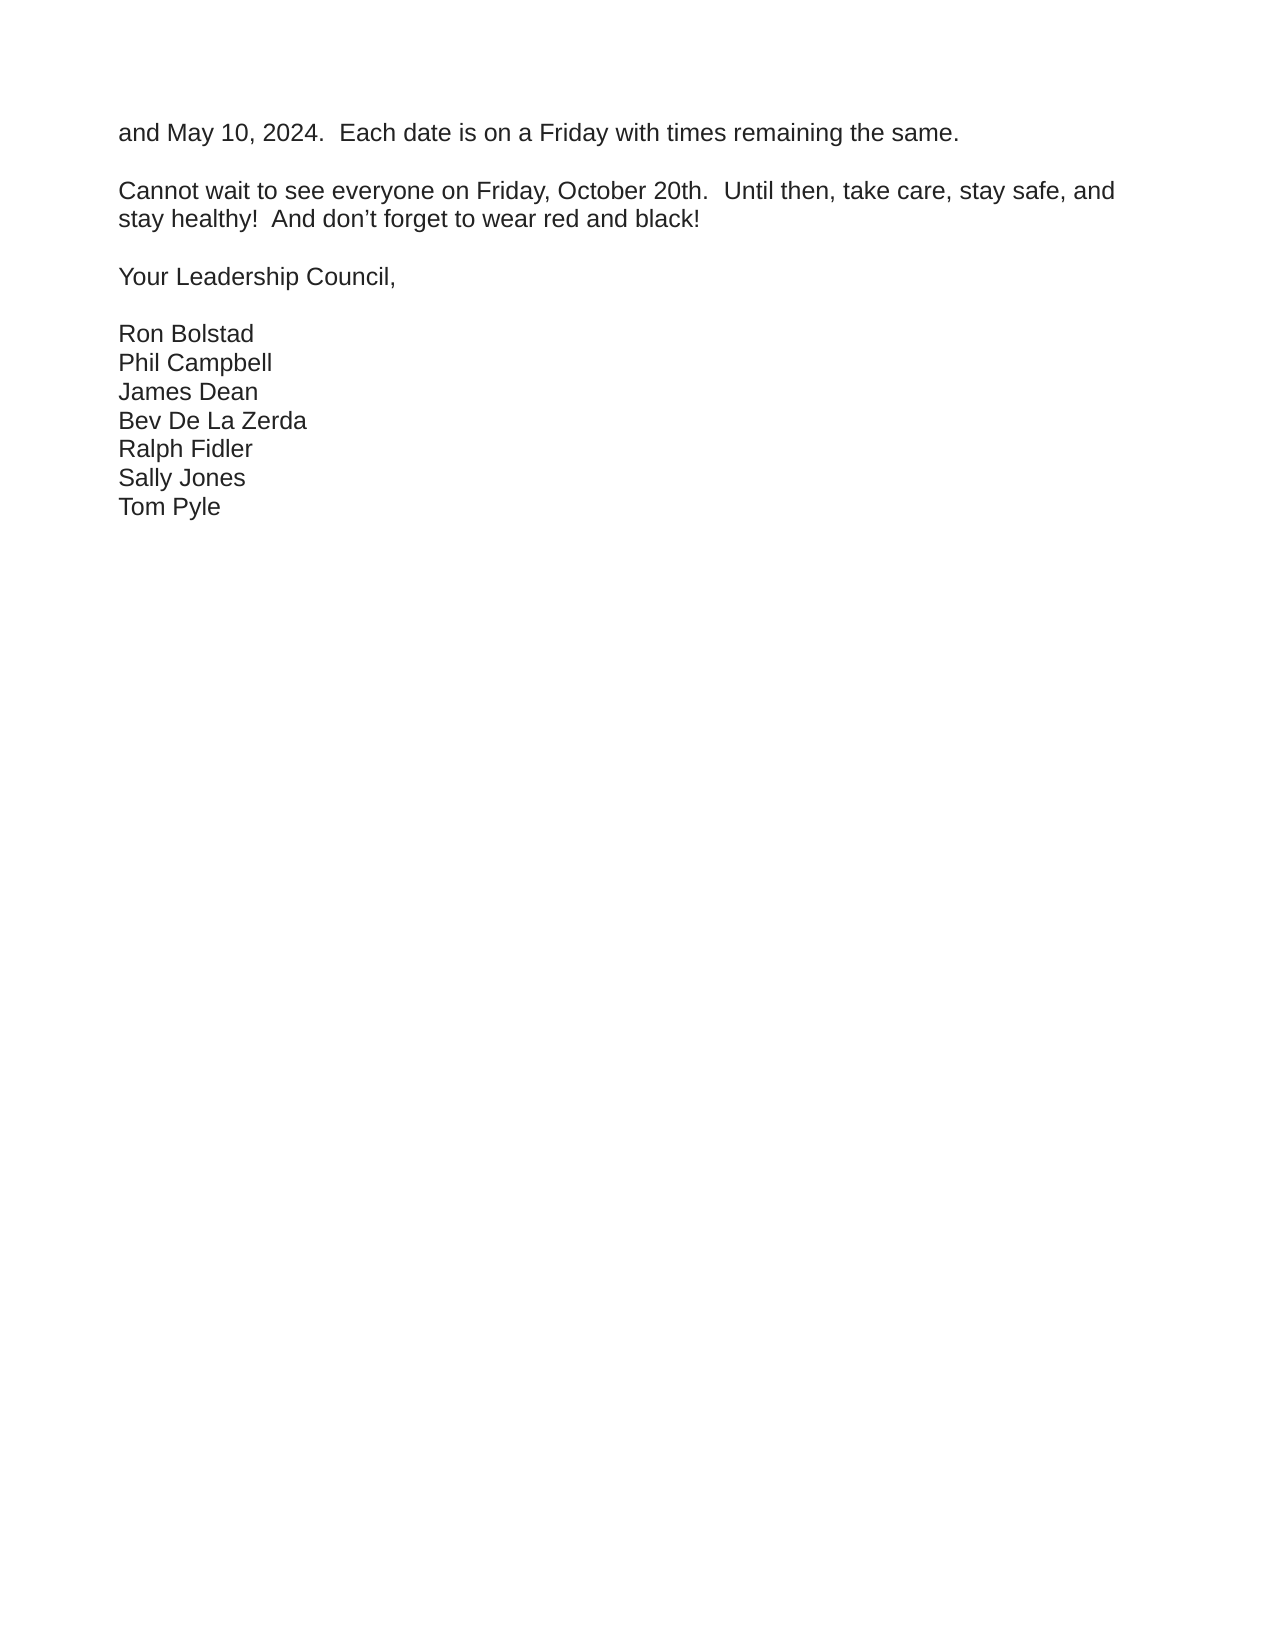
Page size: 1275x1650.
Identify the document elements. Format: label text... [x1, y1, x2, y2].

text and May 10, 2024. Each date is on a Friday with times remaining the same. Cannot wait to see everyone on Friday, October 20th. Until then, take care, stay safe, and stay healthy! And don’t forget to wear red and black! Your Leadership Council, Ron Bolstad Phil Campbell James Dean Bev De La Zerda Ralph Fidler Sally Jones Tom Pyle [118, 118, 1157, 521]
